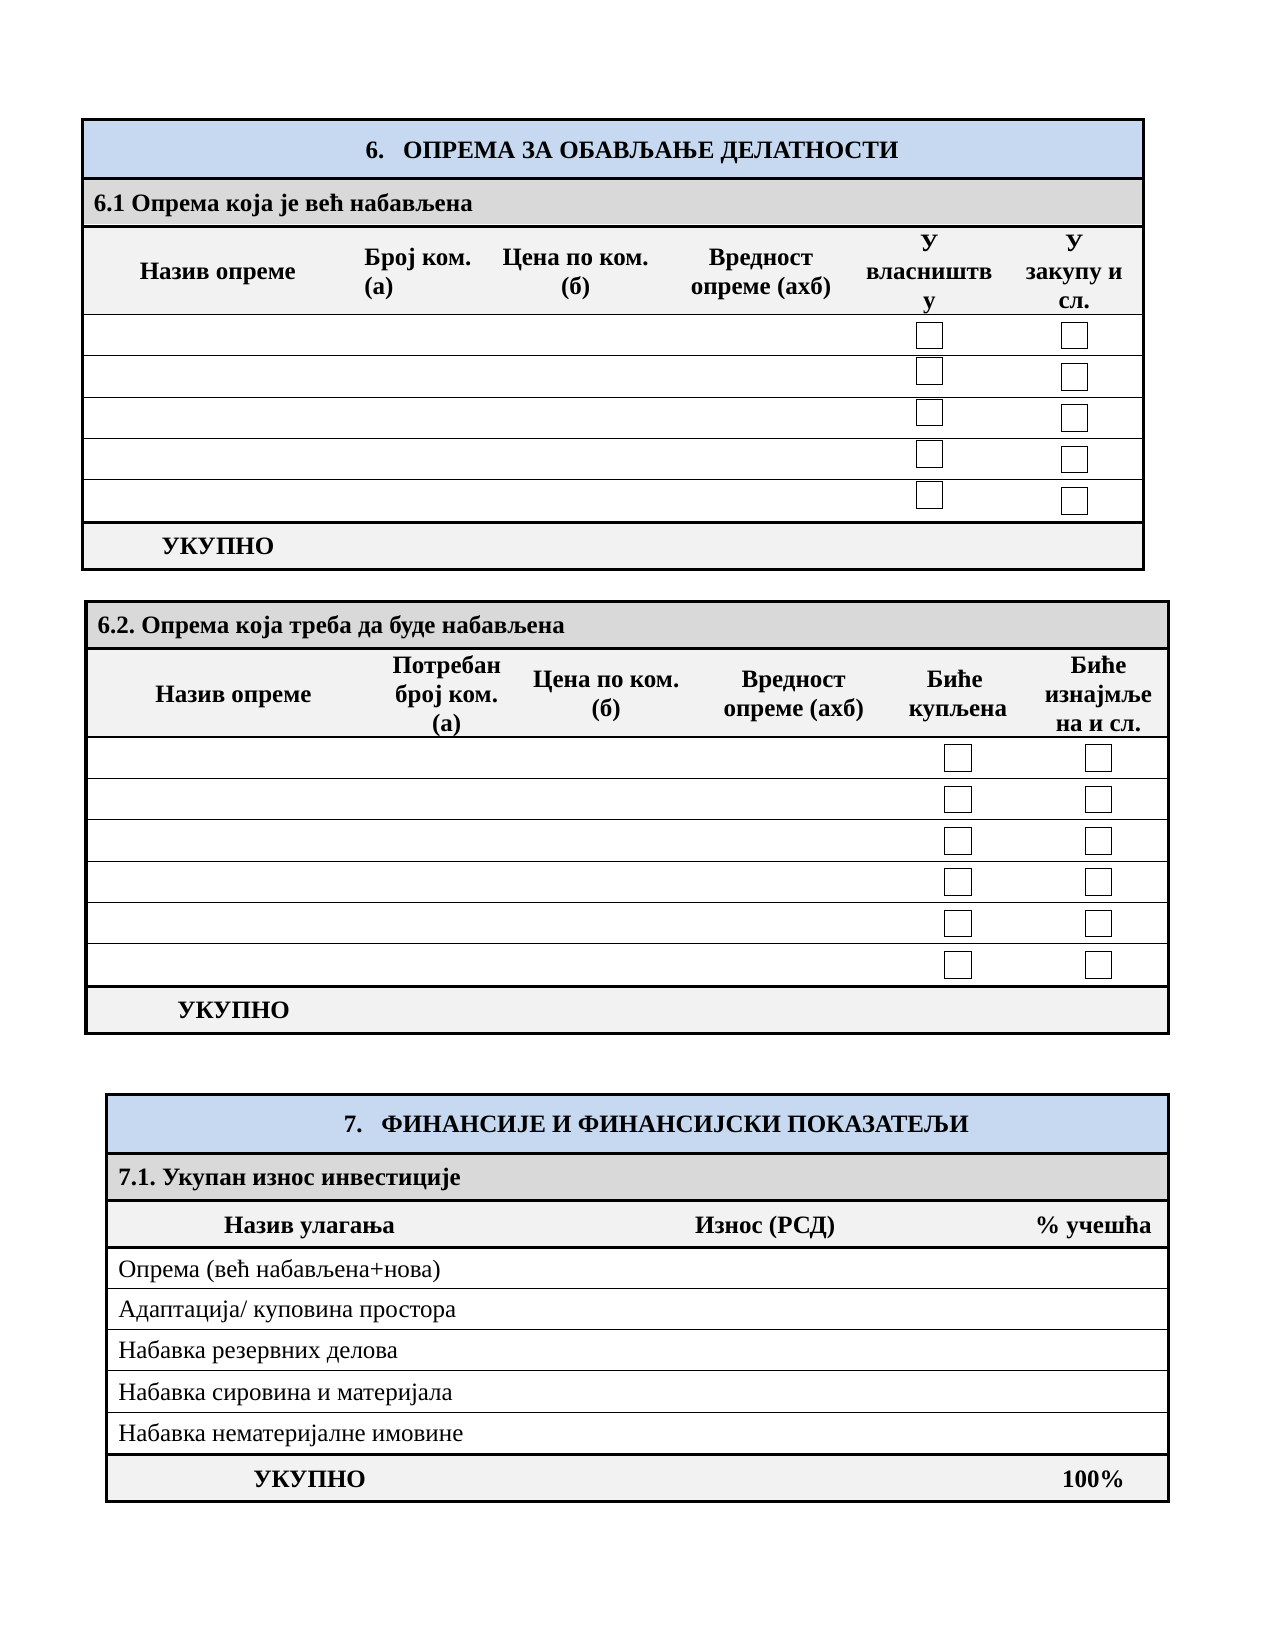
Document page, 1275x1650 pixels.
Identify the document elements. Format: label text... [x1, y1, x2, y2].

table_cell [1004, 315, 1142, 355]
table_cell [1018, 1330, 1167, 1370]
table_cell [88, 779, 381, 819]
table_cell [1018, 1249, 1167, 1287]
table_cell Потребан број ком. (а) [381, 650, 512, 736]
table_cell [854, 356, 1004, 397]
table_cell [84, 315, 353, 355]
table_cell Цена по ком. (б) [512, 650, 700, 736]
table_cell [1028, 988, 1167, 1032]
table_cell УКУПНО [88, 988, 381, 1032]
table_cell Набавка нематеријалне имовине [108, 1413, 512, 1453]
table_cell [668, 480, 854, 521]
table_cell У власништву [854, 228, 1004, 314]
table_cell [887, 779, 1028, 819]
table_cell У закупу и сл. [1004, 228, 1142, 314]
table_cell [512, 1371, 1018, 1412]
table_cell [353, 524, 483, 568]
table_cell [381, 862, 512, 902]
table_cell [512, 944, 700, 984]
table_cell Биће купљена [887, 650, 1028, 736]
table_cell [353, 480, 483, 521]
table_cell [512, 779, 700, 819]
table_cell [854, 524, 1004, 568]
table_cell [483, 524, 668, 568]
table_cell [700, 738, 887, 778]
table_cell [887, 820, 1028, 861]
table_cell [887, 988, 1028, 1032]
table_cell [353, 398, 483, 438]
table_cell [84, 480, 353, 521]
table_cell [84, 356, 353, 397]
table_cell [700, 779, 887, 819]
table_cell Вредност опреме (аxб) [700, 650, 887, 736]
table_cell [854, 439, 1004, 479]
table_cell 7.1. Укупан износ инвестиције [108, 1155, 1167, 1199]
table_cell [483, 398, 668, 438]
table_cell Набавка сировина и материјала [108, 1371, 512, 1412]
table_cell [1028, 862, 1167, 902]
table_cell [1004, 356, 1142, 397]
table_cell [353, 315, 483, 355]
table_cell Цена по ком. (б) [483, 228, 668, 314]
table_cell [512, 903, 700, 943]
table_cell [700, 944, 887, 984]
table_cell Адаптација/ куповина простора [108, 1289, 512, 1329]
table_cell [88, 862, 381, 902]
table_cell [854, 315, 1004, 355]
table_cell [700, 903, 887, 943]
table_header ФИНАНСИЈЕ И ФИНАНСИЈСКИ ПОКАЗАТЕЉИ [108, 1096, 1167, 1152]
table_cell [381, 820, 512, 861]
table_cell [88, 820, 381, 861]
table_cell [512, 1249, 1018, 1287]
table_cell [1028, 903, 1167, 943]
table_cell [700, 820, 887, 861]
table_cell [700, 862, 887, 902]
table_cell [700, 988, 887, 1032]
table_cell [887, 944, 1028, 984]
table_cell Биће изнајмљена и сл. [1028, 650, 1167, 736]
table_cell [512, 862, 700, 902]
table_cell [88, 944, 381, 984]
table_cell [1028, 944, 1167, 984]
table_header 6.2. Опрема која треба да буде набављена [88, 603, 1167, 647]
table_cell Набавка резервних делова [108, 1330, 512, 1370]
table_cell [887, 862, 1028, 902]
table_cell [88, 738, 381, 778]
table_cell [1018, 1289, 1167, 1329]
table_cell [483, 315, 668, 355]
table_cell [668, 398, 854, 438]
table_cell [512, 1330, 1018, 1370]
table_cell Износ (РСД) [512, 1202, 1018, 1246]
table_cell [483, 439, 668, 479]
table_cell [84, 398, 353, 438]
table_cell УКУПНО [108, 1456, 512, 1500]
table_cell [512, 738, 700, 778]
table_cell 100% [1018, 1456, 1167, 1500]
table_cell [84, 439, 353, 479]
table_cell [483, 356, 668, 397]
table_cell [353, 439, 483, 479]
table_cell [1004, 398, 1142, 438]
table_cell [512, 1413, 1018, 1453]
table_cell [381, 779, 512, 819]
table_cell Назив улагања [108, 1202, 512, 1246]
table_cell [668, 356, 854, 397]
table_cell [381, 988, 512, 1032]
table_cell Број ком. (а) [353, 228, 483, 314]
table_cell [1004, 524, 1142, 568]
table_cell [1028, 738, 1167, 778]
table_cell [381, 903, 512, 943]
table_cell [512, 820, 700, 861]
table_cell [483, 480, 668, 521]
table_cell [1004, 439, 1142, 479]
table_cell [1028, 779, 1167, 819]
table_cell 6.1 Опрема која је већ набављена [84, 180, 1142, 224]
table_cell Назив опреме [88, 650, 381, 736]
table_cell [668, 439, 854, 479]
table_cell [668, 315, 854, 355]
table_cell Вредност опреме (аxб) [668, 228, 854, 314]
table_cell Опрема (већ набављена+нова) [108, 1249, 512, 1287]
table_cell [1004, 480, 1142, 521]
table_cell [381, 944, 512, 984]
table_cell [512, 1456, 1018, 1500]
table_cell % учешћа [1018, 1202, 1167, 1246]
table_cell [1018, 1371, 1167, 1412]
table_cell [854, 398, 1004, 438]
table_cell [353, 356, 483, 397]
table_cell Назив опреме [84, 228, 353, 314]
table_cell [887, 738, 1028, 778]
table_cell [512, 1289, 1018, 1329]
table_cell [1018, 1413, 1167, 1453]
table_cell [512, 988, 700, 1032]
table_cell [1028, 820, 1167, 861]
table_header ОПРЕМА ЗА ОБАВЉАЊЕ ДЕЛАТНОСТИ [84, 121, 1142, 177]
table_cell [381, 738, 512, 778]
table_cell [88, 903, 381, 943]
table_cell [854, 480, 1004, 521]
table_cell [668, 524, 854, 568]
table_cell [887, 903, 1028, 943]
table_cell УКУПНО [84, 524, 353, 568]
